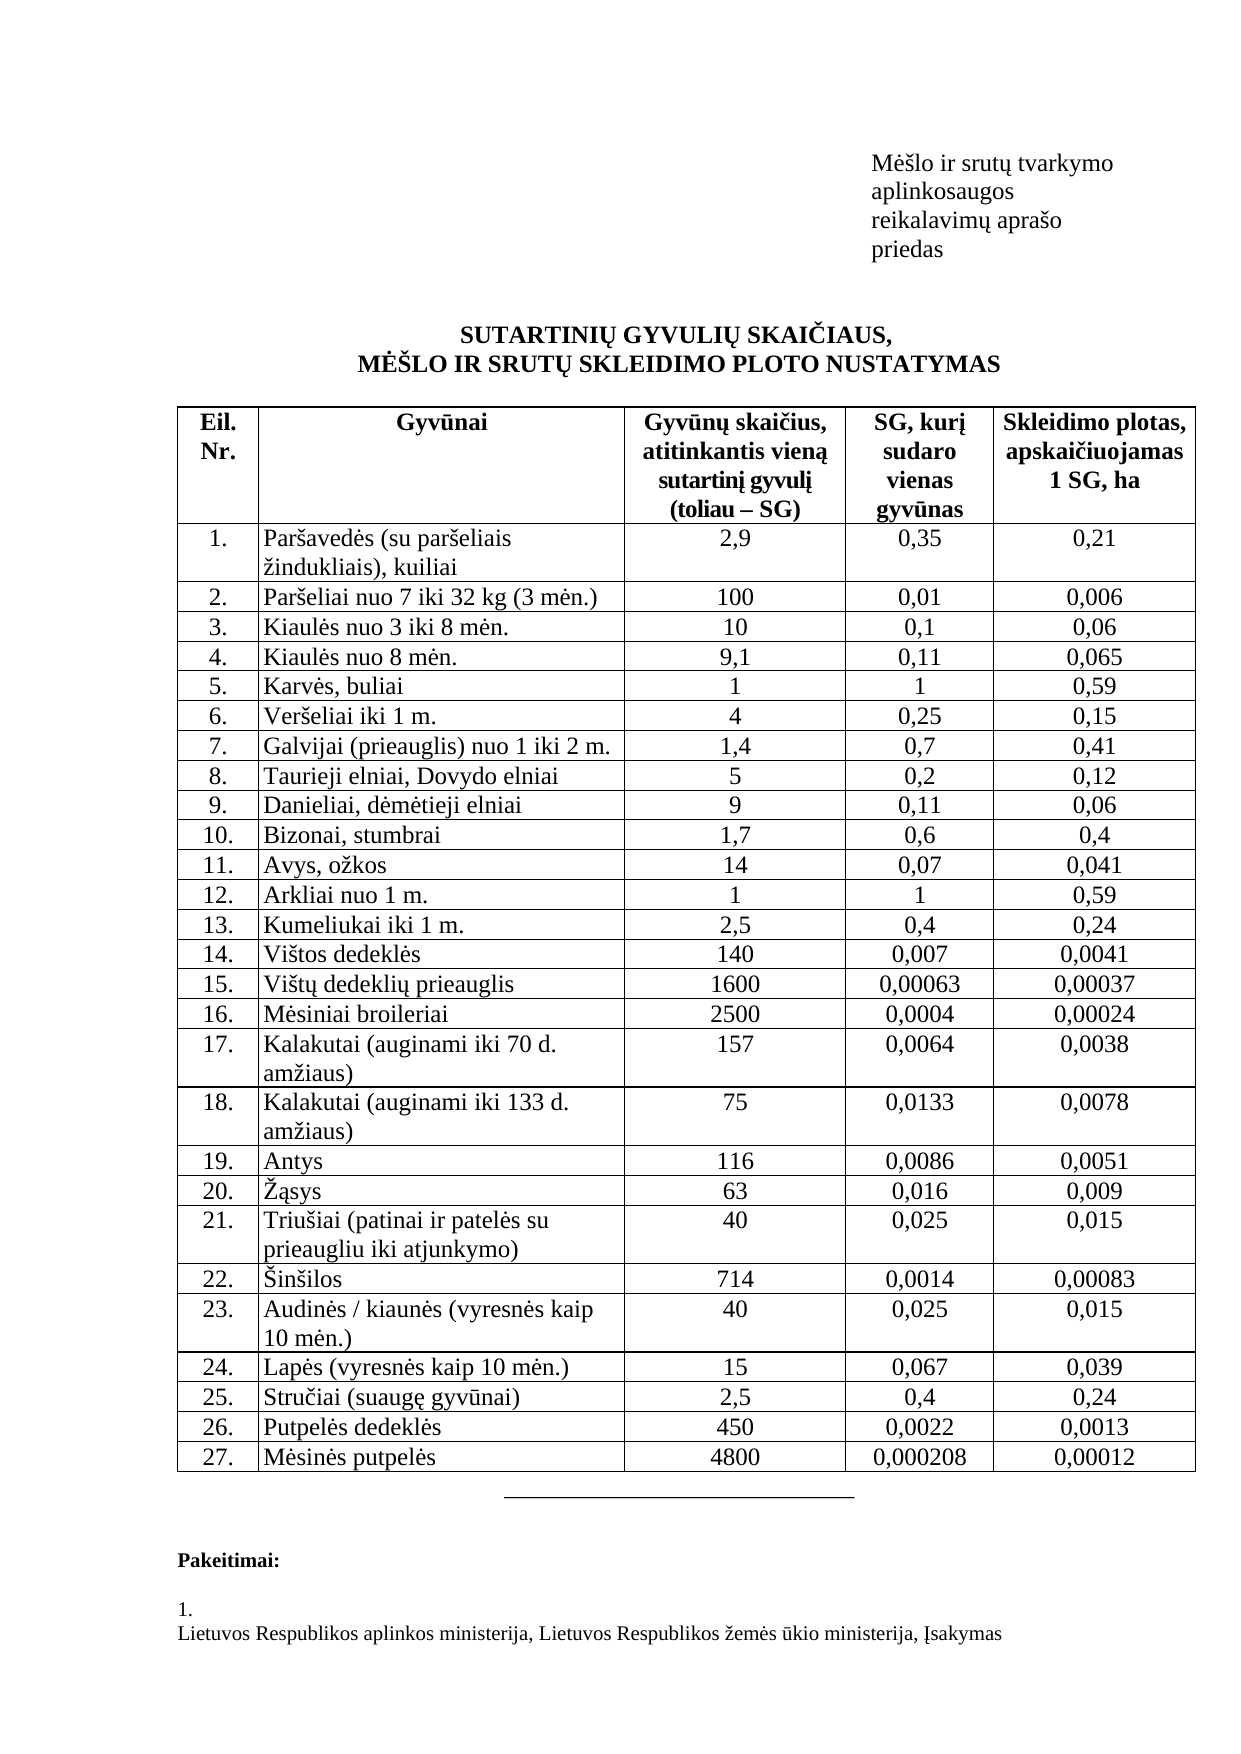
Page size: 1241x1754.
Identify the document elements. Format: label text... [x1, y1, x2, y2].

table_cell Danieliai, dėmėtieji elniai [259, 791, 624, 819]
table_cell 40 [625, 1294, 845, 1351]
table_cell 27. [178, 1442, 258, 1471]
table_cell 0,11 [846, 791, 993, 819]
table_cell 19. [178, 1146, 258, 1175]
table_cell 1 [846, 880, 993, 909]
table_cell 9,1 [625, 642, 845, 670]
table_cell Veršeliai iki 1 m. [259, 701, 624, 730]
table_cell 1 [625, 880, 845, 909]
table_cell 20. [178, 1176, 258, 1204]
text aplinkosaugos [365, 176, 1181, 205]
table_cell 13. [178, 910, 258, 938]
table_cell 0,4 [994, 820, 1195, 849]
table_cell Šinšilos [259, 1264, 624, 1293]
table_header Gyvūnai [259, 408, 624, 522]
table_cell 40 [625, 1206, 845, 1263]
table_cell 23. [178, 1294, 258, 1351]
table_cell 0,12 [994, 761, 1195, 789]
table_cell Kiaulės nuo 8 mėn. [259, 642, 624, 670]
table_cell 0,59 [994, 880, 1195, 909]
table_header Eil. Nr. [178, 408, 258, 522]
table_cell 15. [178, 969, 258, 998]
table_cell 0,039 [994, 1353, 1195, 1381]
table_cell 157 [625, 1029, 845, 1086]
table_cell 9. [178, 791, 258, 819]
table_cell 714 [625, 1264, 845, 1293]
table_cell Kumeliukai iki 1 m. [259, 910, 624, 938]
table_cell 5 [625, 761, 845, 789]
table_cell Lapės (vyresnės kaip 10 mėn.) [259, 1353, 624, 1381]
table_cell Arkliai nuo 1 m. [259, 880, 624, 909]
table_cell 0,15 [994, 701, 1195, 730]
table_cell 0,00012 [994, 1442, 1195, 1471]
table_cell Vištos dedeklės [259, 940, 624, 968]
table_cell 0,009 [994, 1176, 1195, 1204]
table_cell 0,00083 [994, 1264, 1195, 1293]
table_cell 1600 [625, 969, 845, 998]
table_cell 18. [178, 1088, 258, 1145]
table_cell 0,0133 [846, 1088, 993, 1145]
table_cell 116 [625, 1146, 845, 1175]
table_cell 0,41 [994, 731, 1195, 760]
table_cell 0,0064 [846, 1029, 993, 1086]
table_cell 0,6 [846, 820, 993, 849]
table_cell 5. [178, 671, 258, 700]
table_cell 0,067 [846, 1353, 993, 1381]
table_cell 0,041 [994, 850, 1195, 879]
table_cell 4800 [625, 1442, 845, 1471]
table_cell 0,11 [846, 642, 993, 670]
table_cell 0,0004 [846, 999, 993, 1028]
table_cell 0,4 [846, 1382, 993, 1411]
table_cell 4. [178, 642, 258, 670]
text MĖŠLO IR SRUTŲ SKLEIDIMO PLOTO NUSTATYMAS [177, 349, 1181, 378]
table_cell 15 [625, 1353, 845, 1381]
table_cell 0,0013 [994, 1412, 1195, 1441]
table_cell Paršavedės (su paršeliais žindukliais), kuiliai [259, 524, 624, 581]
table_cell 12. [178, 880, 258, 909]
table_cell Audinės / kiaunės (vyresnės kaip 10 mėn.) [259, 1294, 624, 1351]
table_cell 9 [625, 791, 845, 819]
table_cell 0,1 [846, 612, 993, 641]
table_cell Žąsys [259, 1176, 624, 1204]
table_cell 1 [625, 671, 845, 700]
table_cell 0,21 [994, 524, 1195, 581]
table_cell 0,00024 [994, 999, 1195, 1028]
text priedas [365, 234, 1181, 263]
table_cell 16. [178, 999, 258, 1028]
table_cell Karvės, buliai [259, 671, 624, 700]
table_cell 21. [178, 1206, 258, 1263]
table_cell 17. [178, 1029, 258, 1086]
table_cell 22. [178, 1264, 258, 1293]
table_cell Vištų dedeklių prieauglis [259, 969, 624, 998]
table_cell 0,015 [994, 1206, 1195, 1263]
table_cell 2,9 [625, 524, 845, 581]
table_cell Kiaulės nuo 3 iki 8 mėn. [259, 612, 624, 641]
table_cell 0,025 [846, 1206, 993, 1263]
table_cell 0,06 [994, 791, 1195, 819]
table_cell 2,5 [625, 1382, 845, 1411]
table_cell 0,0086 [846, 1146, 993, 1175]
table_cell 11. [178, 850, 258, 879]
table_cell 0,0051 [994, 1146, 1195, 1175]
table_cell 0,24 [994, 1382, 1195, 1411]
table_cell 450 [625, 1412, 845, 1441]
table_cell Taurieji elniai, Dovydo elniai [259, 761, 624, 789]
table_cell Triušiai (patinai ir patelės su prieaugliu iki atjunkymo) [259, 1206, 624, 1263]
text reikalavimų aprašo [365, 205, 1181, 234]
table_cell 0,0041 [994, 940, 1195, 968]
table_cell 0,025 [846, 1294, 993, 1351]
table_cell 2,5 [625, 910, 845, 938]
table_cell 0,00037 [994, 969, 1195, 998]
text Lietuvos Respublikos aplinkos ministerija, Lietuvos Respublikos žemės ūkio ministerija, Įsakymas [177, 1621, 1181, 1645]
table_cell 26. [178, 1412, 258, 1441]
table_header Gyvūnų skaičius, atitinkantis vieną sutartinį gyvulį (toliau – SG) [625, 408, 845, 522]
table_cell 8. [178, 761, 258, 789]
table_cell 0,006 [994, 582, 1195, 611]
table_cell 6. [178, 701, 258, 730]
table_cell 2500 [625, 999, 845, 1028]
table_cell 10 [625, 612, 845, 641]
table_cell Paršeliai nuo 7 iki 32 kg (3 mėn.) [259, 582, 624, 611]
table_cell 140 [625, 940, 845, 968]
table_cell 0,00063 [846, 969, 993, 998]
table_cell 0,016 [846, 1176, 993, 1204]
table_cell Kalakutai (auginami iki 70 d. amžiaus) [259, 1029, 624, 1086]
table_cell 1,4 [625, 731, 845, 760]
table_cell 0,07 [846, 850, 993, 879]
table_cell 0,0014 [846, 1264, 993, 1293]
table_cell 10. [178, 820, 258, 849]
table_cell 0,35 [846, 524, 993, 581]
table_cell 25. [178, 1382, 258, 1411]
table_cell 1. [178, 524, 258, 581]
table_cell 0,0038 [994, 1029, 1195, 1086]
text SUTARTINIŲ GYVULIŲ SKAIČIAUS, [177, 320, 1181, 349]
table_cell 0,0078 [994, 1088, 1195, 1145]
text Mėšlo ir srutų tvarkymo [365, 148, 1181, 176]
table_cell 0,06 [994, 612, 1195, 641]
table_cell 0,24 [994, 910, 1195, 938]
table_cell Putpelės dedeklės [259, 1412, 624, 1441]
table_cell 75 [625, 1088, 845, 1145]
table_cell 1 [846, 671, 993, 700]
table_cell 0,007 [846, 940, 993, 968]
table_cell 0,2 [846, 761, 993, 789]
table_cell Stručiai (suaugę gyvūnai) [259, 1382, 624, 1411]
table_cell 0,59 [994, 671, 1195, 700]
table_cell Mėsiniai broileriai [259, 999, 624, 1028]
table_cell Antys [259, 1146, 624, 1175]
table_cell 0,7 [846, 731, 993, 760]
table_cell 100 [625, 582, 845, 611]
table_cell 4 [625, 701, 845, 730]
table_cell 0,0022 [846, 1412, 993, 1441]
text Pakeitimai: [177, 1548, 1181, 1572]
table_cell Mėsinės putpelės [259, 1442, 624, 1471]
table_cell 14. [178, 940, 258, 968]
text ____________________________ [177, 1472, 1181, 1500]
table_cell 3. [178, 612, 258, 641]
table_cell 7. [178, 731, 258, 760]
table_cell 0,25 [846, 701, 993, 730]
table_cell 0,015 [994, 1294, 1195, 1351]
table_header Skleidimo plotas, apskaičiuojamas 1 SG, ha [994, 408, 1195, 522]
table_cell 1,7 [625, 820, 845, 849]
table_cell 0,000208 [846, 1442, 993, 1471]
table_cell 63 [625, 1176, 845, 1204]
table_cell Avys, ožkos [259, 850, 624, 879]
table_cell 0,065 [994, 642, 1195, 670]
table_header SG, kurį sudaro vienas gyvūnas [846, 408, 993, 522]
table_cell 2. [178, 582, 258, 611]
table_cell Kalakutai (auginami iki 133 d. amžiaus) [259, 1088, 624, 1145]
text 1. [177, 1597, 1181, 1621]
table_cell 0,4 [846, 910, 993, 938]
table_cell Galvijai (prieauglis) nuo 1 iki 2 m. [259, 731, 624, 760]
table_cell 0,01 [846, 582, 993, 611]
table_cell 24. [178, 1353, 258, 1381]
table_cell Bizonai, stumbrai [259, 820, 624, 849]
table_cell 14 [625, 850, 845, 879]
